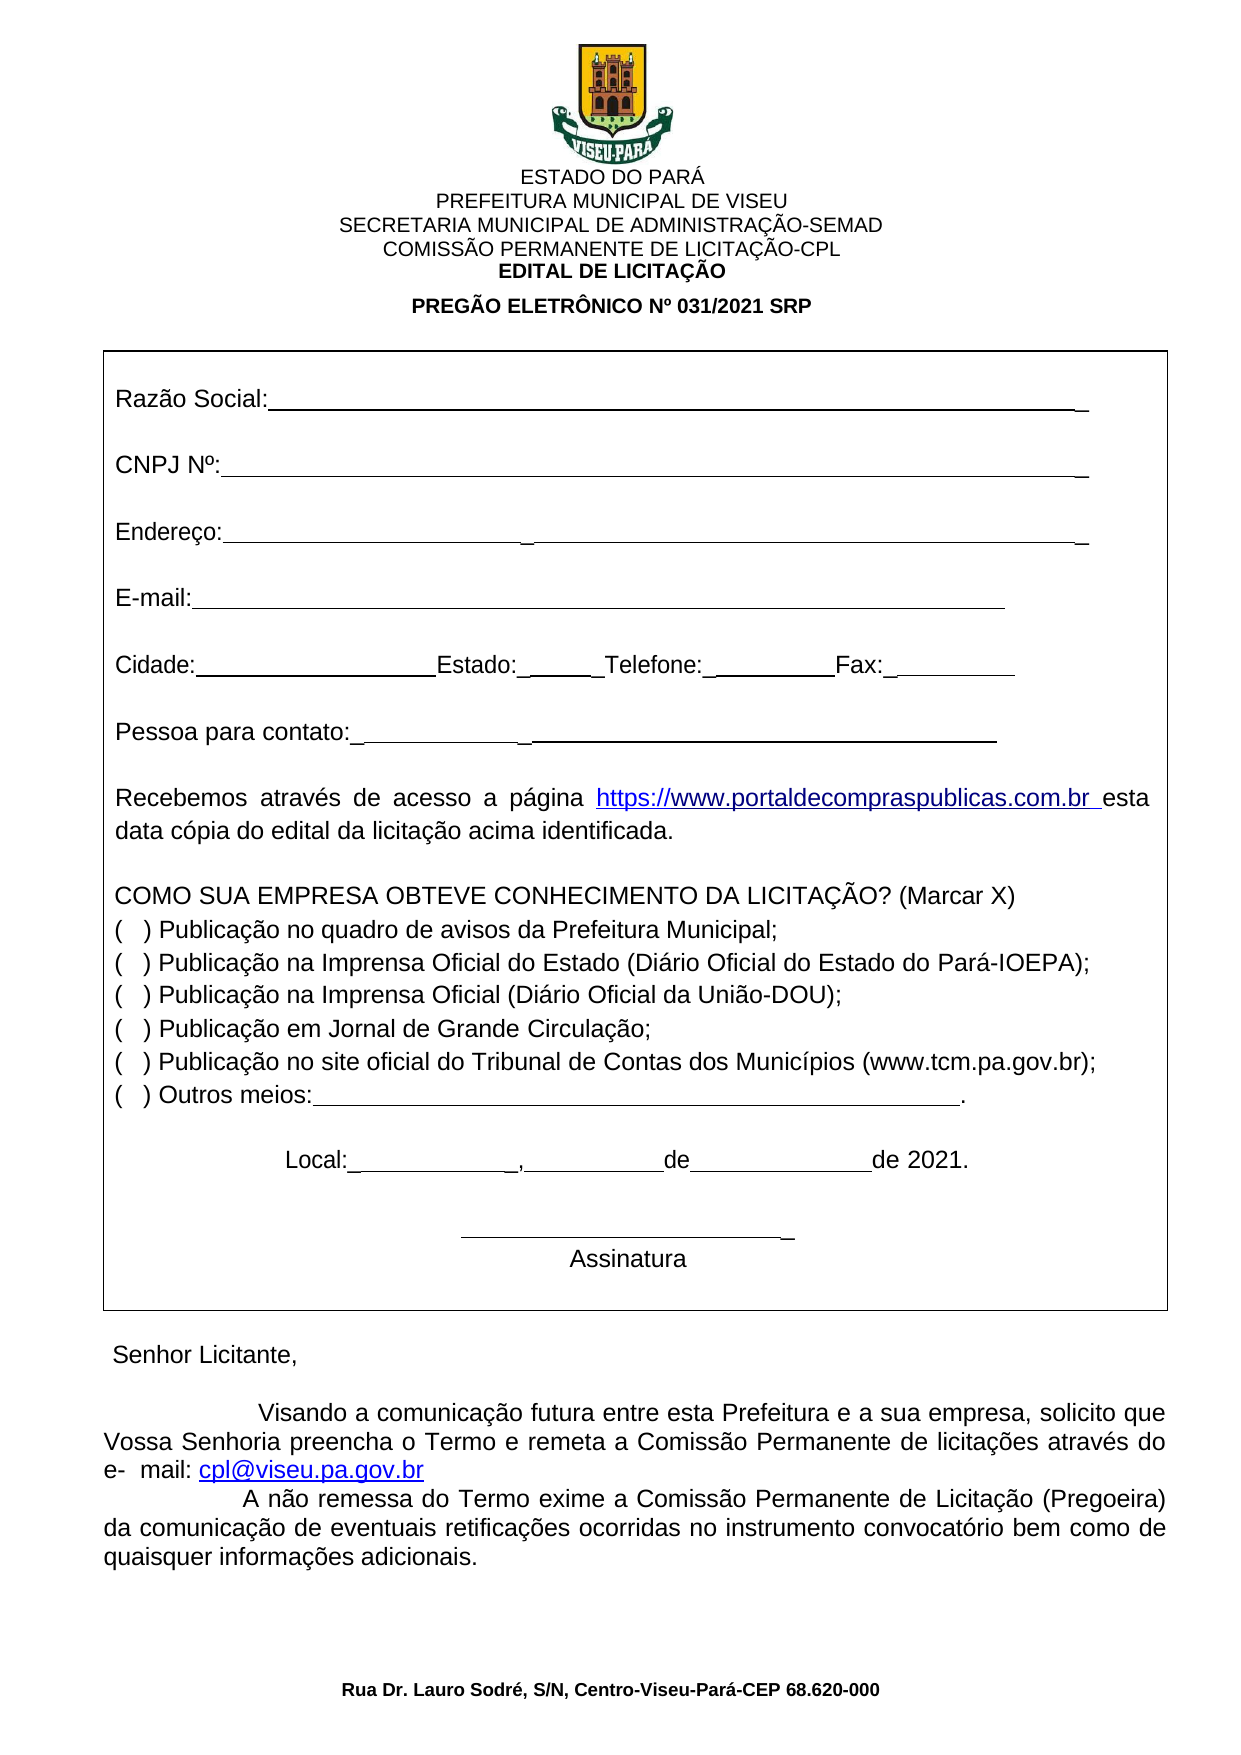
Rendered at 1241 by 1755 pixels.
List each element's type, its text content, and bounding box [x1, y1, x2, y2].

text ( ) Publicação no quadro de avisos da Prefeitura Municipal; [114, 914, 1167, 943]
text Cidade: Estado:_ _Telefone:_ Fax:_ [115, 650, 1167, 679]
text Local:_ _, de de 2021. [285, 1145, 1167, 1174]
subtitle EDITAL DE LICITAÇÃO PREGÃO ELETRÔNICO Nº 031/2021 SRP [411, 262, 814, 318]
text ( ) Publicação em Jornal de Grande Circulação; [114, 1013, 1167, 1042]
text ( ) Publicação no site oficial do Tribunal de Contas dos Municípios (www.tcm.pa.gov.br); ( ) Outros meios: . [114, 1046, 1102, 1108]
text _ Assinatura [461, 1212, 795, 1273]
text COMO SUA EMPRESA OBTEVE CONHECIMENTO DA LICITAÇÃO? (Marcar X) [114, 881, 1167, 910]
text Recebemos através de acesso a página https://www.portaldecompraspublicas.com.br esta data cópia do edital da licitação acima identificada. [115, 782, 1167, 844]
text Senhor Licitante, [112, 1340, 1180, 1369]
text ( ) Publicação na Imprensa Oficial do Estado (Diário Oficial do Estado do Pará-IOEPA); ( ) Publicação na Imprensa Oficial (Diário Oficial da União-DOU); [114, 947, 1094, 1009]
text Razão Social: _ CNPJ Nº: _ Endereço: _ _ E-mail: [115, 384, 1091, 612]
text Pessoa para contato:_ _ [115, 717, 1167, 745]
text Visando a comunicação futura entre esta Prefeitura e a sua empresa, solicito que Vossa Senhoria preencha o Termo e remeta a Comissão Permanente de licitações através do e- mail: cpl@viseu.pa.gov.br [103, 1398, 1167, 1484]
text A não remessa do Termo exime a Comissão Permanente de Licitação (Pregoeira) da comunicação de eventuais retificações ocorridas no instrumento convocatório bem como de quaisquer informações adicionais. [103, 1484, 1167, 1571]
